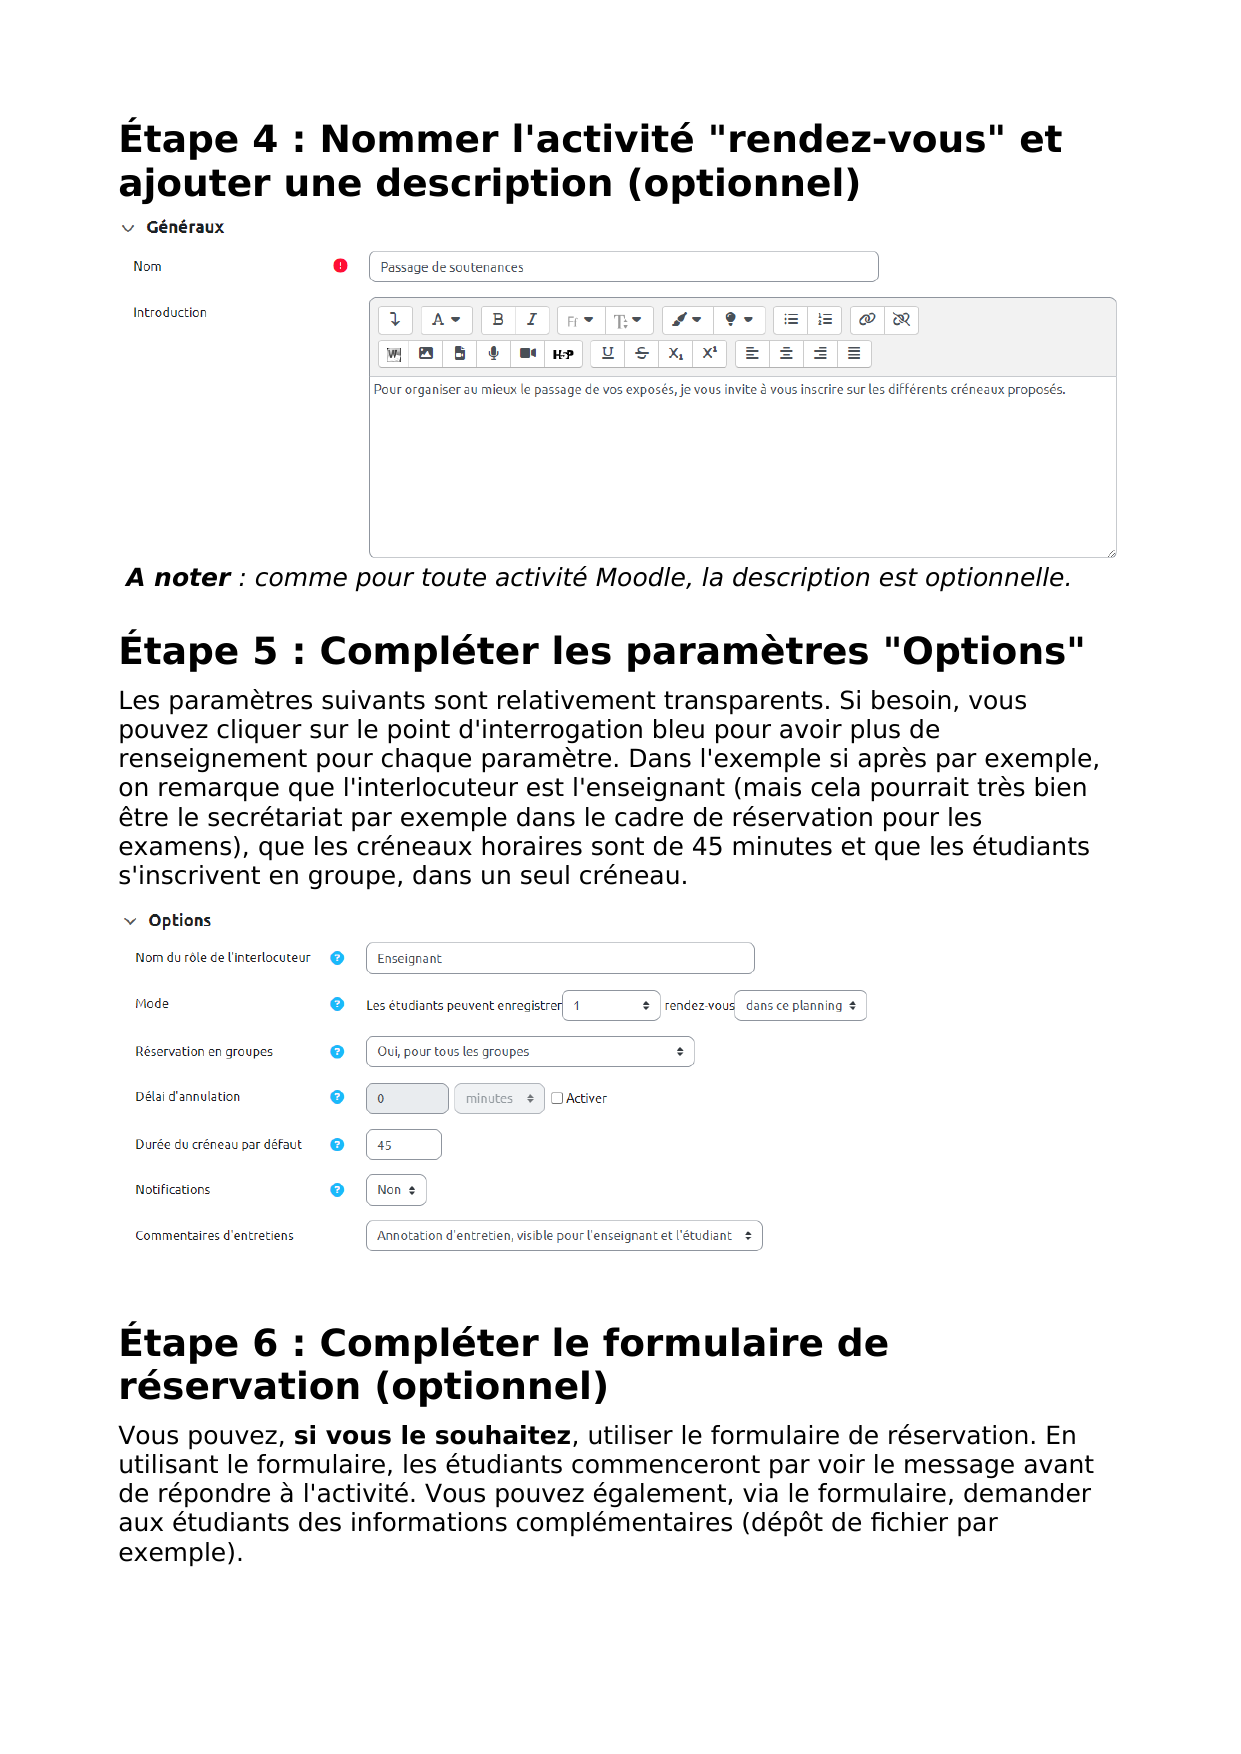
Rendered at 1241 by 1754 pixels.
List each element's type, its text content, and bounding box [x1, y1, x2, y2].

picture [118, 217, 1123, 564]
subtitle Étape 6 : Compléter le formulaire de réservation (optionnel) [118, 1321, 1122, 1408]
text Vous pouvez, si vous le souhaitez, utiliser le formulaire de réservation. En utilisant le formulaire, les étudiants commenceront par voir le message avant de répondre à l'activité. Vous pouvez également, via le formulaire, demander aux étudiants des informations complémentaires (dépôt de fichier par exemple). [118, 1421, 1122, 1567]
text A noter : comme pour toute activité Moodle, la description est optionnelle. [118, 564, 1122, 592]
picture [118, 902, 1123, 1255]
subtitle Étape 5 : Compléter les paramètres "Options" [118, 630, 1122, 673]
text Les paramètres suivants sont relativement transparents. Si besoin, vous pouvez cliquer sur le point d'interrogation bleu pour avoir plus de renseignement pour chaque paramètre. Dans l'exemple si après par exemple, on remarque que l'interlocuteur est l'enseignant (mais cela pourrait très bien être le secrétariat par exemple dans le cadre de réservation pour les examens), que les créneaux horaires sont de 45 minutes et que les étudiants s'inscrivent en groupe, dans un seul créneau. [118, 686, 1122, 890]
subtitle Étape 4 : Nommer l'activité "rendez-vous" et ajouter une description (optionnel) [118, 118, 1122, 205]
